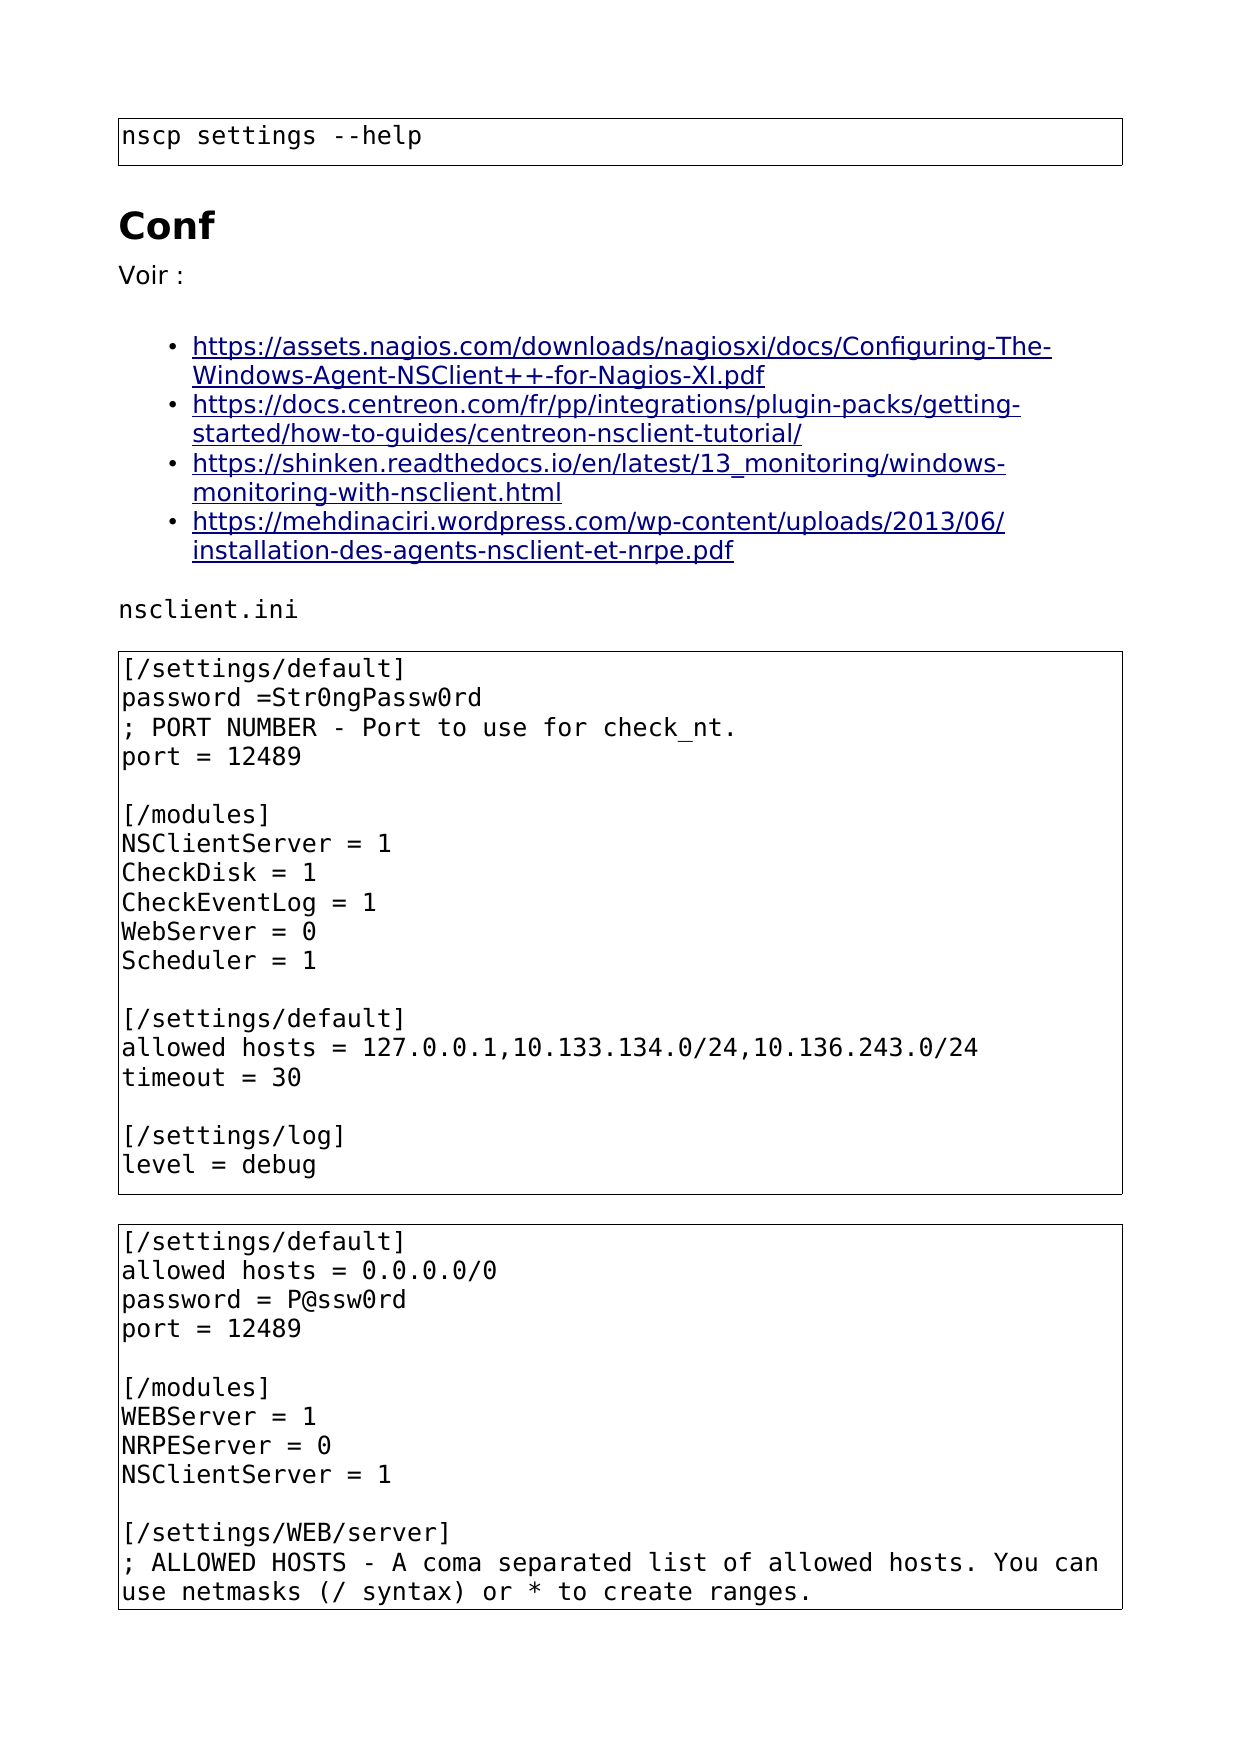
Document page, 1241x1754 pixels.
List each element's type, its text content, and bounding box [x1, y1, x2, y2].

table_header nscp settings --help [119, 119, 1122, 165]
table_header [/settings/default] allowed hosts = 0.0.0.0/0 password = P@ssw0rd port = 12489 [/modules] WEBServer = 1 NRPEServer = 0 NSClientServer = 1 [/settings/WEB/server] ; ALLOWED HOSTS - A coma separated list of allowed hosts. You can use netmasks (/ syntax) or * to create ranges. [119, 1225, 1122, 1609]
list https://mehdinaciri.wordpress.com/wp-content/uploads/2013/06/installation-des-agents-nsclient-et-nrpe.pdf [177, 507, 1122, 566]
list https://assets.nagios.com/downloads/nagiosxi/docs/Configuring-The-Windows-Agent-NSClient++-for-Nagios-XI.pdf [177, 332, 1122, 391]
text nsclient.ini [118, 595, 1122, 624]
text Voir : [118, 261, 1122, 290]
table_header [/settings/default] password =Str0ngPassw0rd ; PORT NUMBER - Port to use for check_nt. port = 12489 [/modules] NSClientServer = 1 CheckDisk = 1 CheckEventLog = 1 WebServer = 0 Scheduler = 1 [/settings/default] allowed hosts = 127.0.0.1,10.133.134.0/24,10.136.243.0/24 timeout = 30 [/settings/log] level = debug [119, 652, 1122, 1194]
subtitle Conf [118, 205, 1122, 248]
list https://docs.centreon.com/fr/pp/integrations/plugin-packs/getting-started/how-to-guides/centreon-nsclient-tutorial/ [177, 391, 1122, 449]
list https://shinken.readthedocs.io/en/latest/13_monitoring/windows-monitoring-with-nsclient.html [177, 449, 1122, 507]
